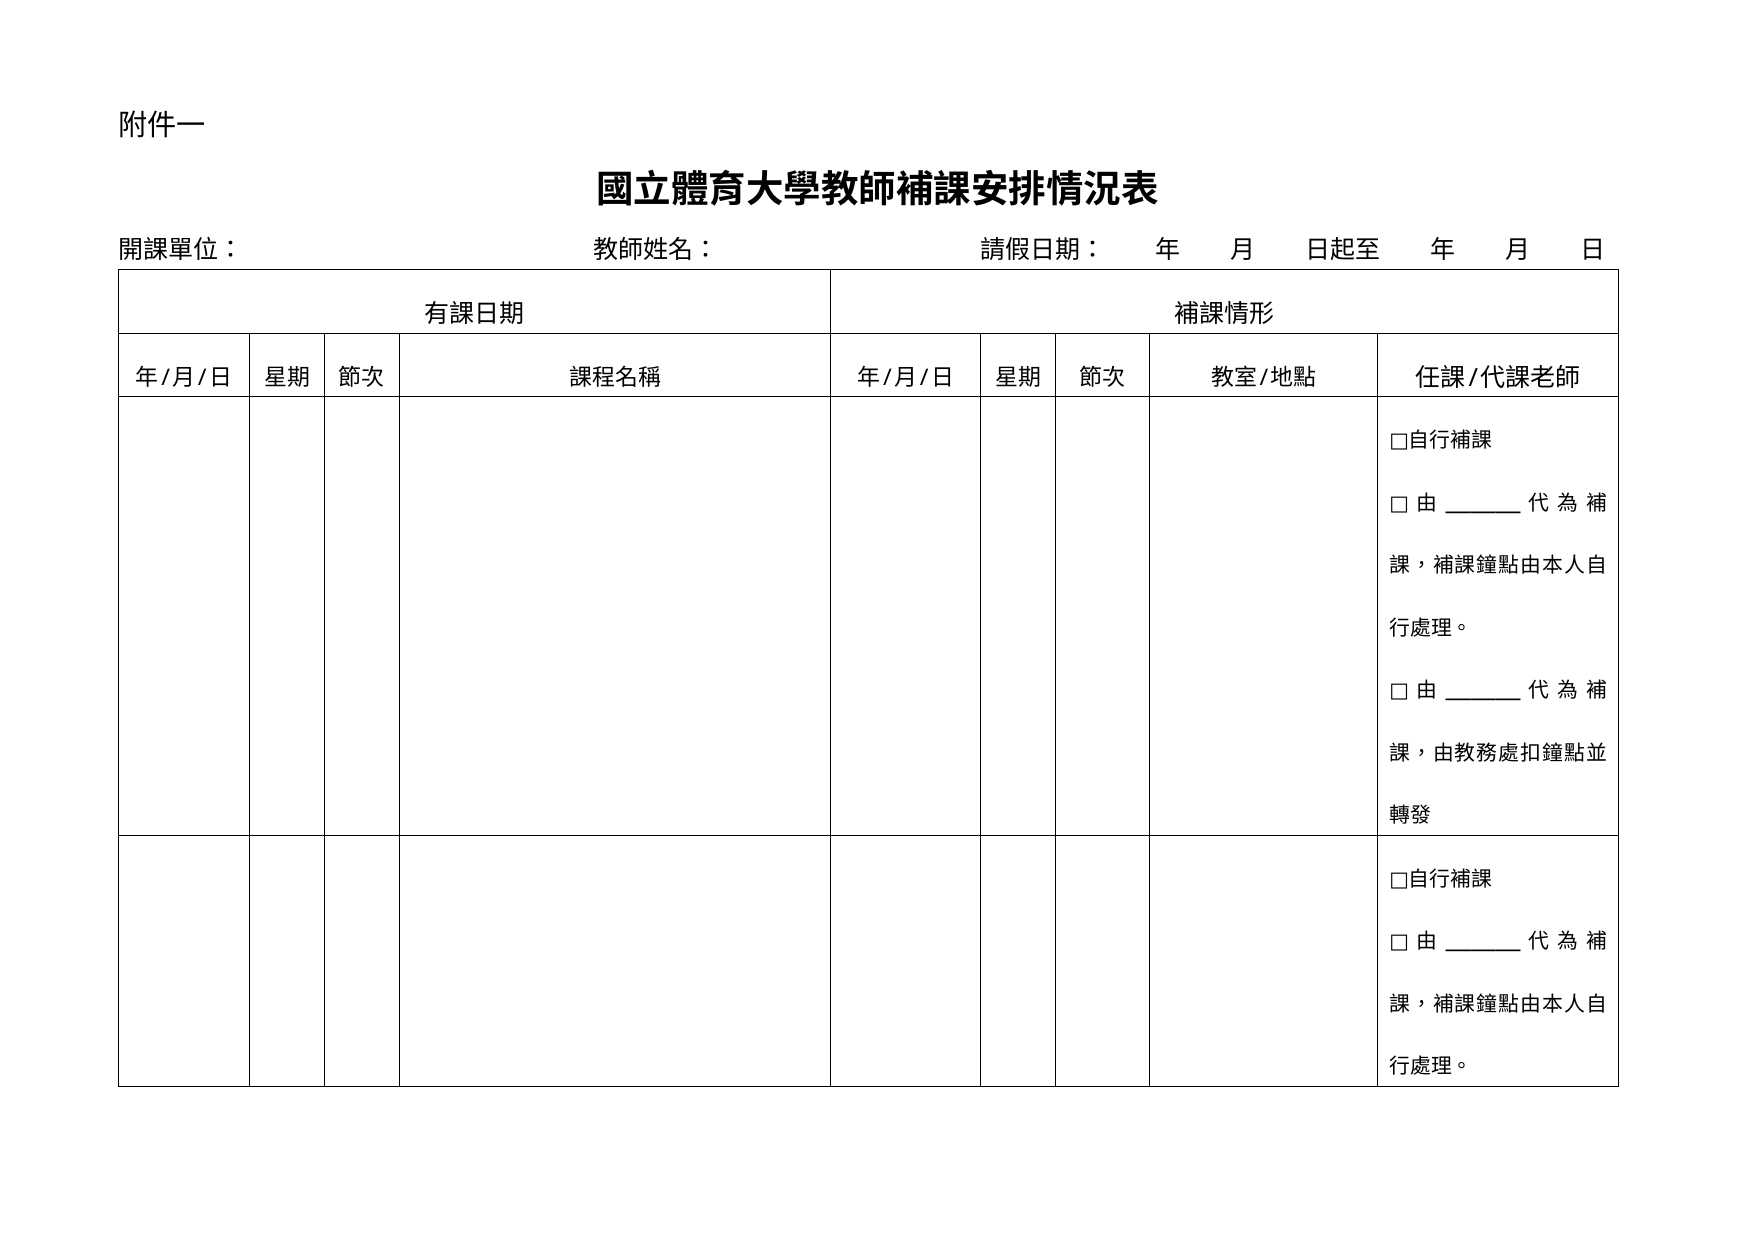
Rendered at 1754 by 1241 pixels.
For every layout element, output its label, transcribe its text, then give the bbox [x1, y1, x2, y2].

table_cell 星期 [981, 334, 1055, 396]
table_cell 年/月/日 [119, 334, 249, 396]
table_cell 年/月/日 [831, 334, 980, 396]
table_cell [325, 397, 399, 834]
table_cell [981, 397, 1055, 834]
text 附件一 [118, 81, 1636, 144]
table_cell [250, 836, 324, 1086]
text 國立體育大學教師補課安排情況表 [118, 144, 1636, 206]
table_cell [1056, 397, 1149, 834]
table_cell [119, 836, 249, 1086]
table_cell 節次 [1056, 334, 1149, 396]
table_cell □自行補課 □由______代為補課，補課鐘點由本人自行處理。 □由______代為補課，由教務處扣鐘點並轉發 [1378, 397, 1618, 834]
table_cell 教室/地點 [1150, 334, 1377, 396]
table_cell 節次 [325, 334, 399, 396]
table_cell 課程名稱 [400, 334, 830, 396]
table_header 有課日期 [119, 270, 830, 332]
table_cell [325, 836, 399, 1086]
table_cell [400, 397, 830, 834]
table_cell [400, 836, 830, 1086]
text 開課單位： 教師姓名： 請假日期： 年 月 日起至 年 月 日 [118, 206, 1636, 269]
table_cell [1150, 397, 1377, 834]
table_cell [831, 836, 980, 1086]
table_cell [1056, 836, 1149, 1086]
table_cell 任課/代課老師 [1378, 334, 1618, 396]
table_cell □自行補課 □由______代為補課，補課鐘點由本人自行處理。 [1378, 836, 1618, 1086]
table_cell [831, 397, 980, 834]
table_header 補課情形 [831, 270, 1618, 332]
table_cell [981, 836, 1055, 1086]
table_cell [1150, 836, 1377, 1086]
table_cell [250, 397, 324, 834]
table_cell [119, 397, 249, 834]
table_cell 星期 [250, 334, 324, 396]
